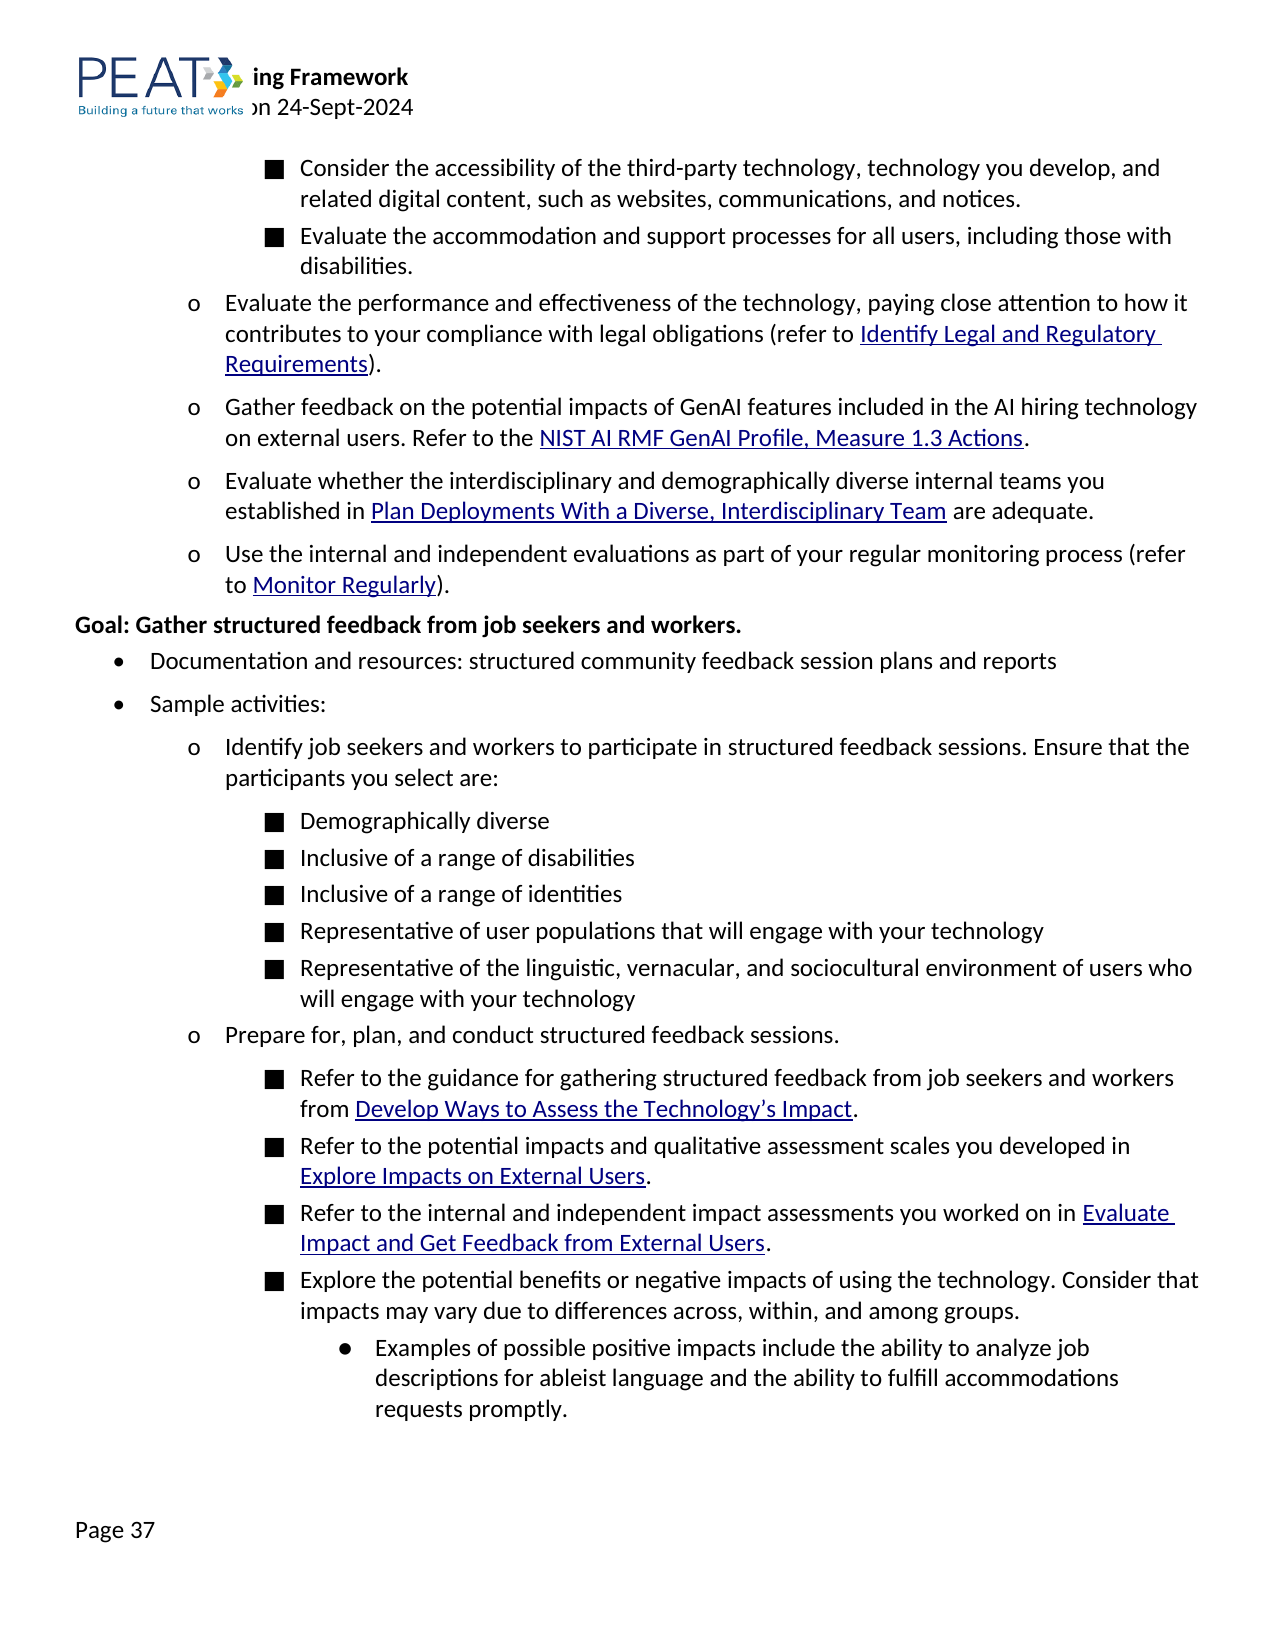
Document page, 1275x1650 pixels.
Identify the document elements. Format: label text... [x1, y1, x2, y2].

list Consider the accessibility of the third-party technology, technology you develop, and related digital content, such as websites, communications, and notices. [262, 153, 1200, 214]
list Explore the potential benefits or negative impacts of using the technology. Consider that impacts may vary due to differences across, within, and among groups. [262, 1264, 1200, 1325]
list Documentation and resources: structured community feedback session plans and reports [112, 646, 1200, 676]
list Representative of the linguistic, vernacular, and sociocultural environment of users who will engage with your technology [262, 952, 1200, 1013]
list Evaluate whether the interdisciplinary and demographically diverse internal teams you established in Plan Deployments With a Diverse, Interdisciplinary Team are adequate. [187, 465, 1200, 526]
list Demographically diverse [262, 805, 1200, 836]
list Refer to the potential impacts and qualitative assessment scales you developed in Explore Impacts on External Users. [262, 1130, 1200, 1191]
list Refer to the guidance for gathering structured feedback from job seekers and workers from Develop Ways to Assess the Technology’s Impact. [262, 1062, 1200, 1123]
list Gather feedback on the potential impacts of GenAI features included in the AI hiring technology on external users. Refer to the NIST AI RMF GenAI Profile, Measure 1.3 Actions. [187, 391, 1200, 452]
list Identify job seekers and workers to participate in structured feedback sessions. Ensure that the participants you select are: [187, 732, 1200, 793]
list Use the internal and independent evaluations as part of your regular monitoring process (refer to Monitor Regularly). [187, 538, 1200, 599]
list Evaluate the accommodation and support processes for all users, including those with disabilities. [262, 220, 1200, 281]
list Sample activities: [112, 688, 1200, 719]
list Inclusive of a range of identities [262, 879, 1200, 909]
list Evaluate the performance and effectiveness of the technology, paying close attention to how it contributes to your compliance with legal obligations (refer to Identify Legal and Regulatory Requirements). [187, 287, 1200, 379]
list Representative of user populations that will engage with your technology [262, 915, 1200, 946]
list Inclusive of a range of disabilities [262, 842, 1200, 872]
list Refer to the internal and independent impact assessments you worked on in ​​Evaluate Impact and Get Feedback from External Users. [262, 1197, 1200, 1258]
list Prepare for, plan, and conduct structured feedback sessions. [187, 1019, 1200, 1050]
subtitle Goal: Gather structured feedback from job seekers and workers. [75, 612, 1200, 639]
list Examples of possible positive impacts include the ability to analyze job descriptions for ableist language and the ability to fulfill accommodations requests promptly. [337, 1332, 1200, 1423]
